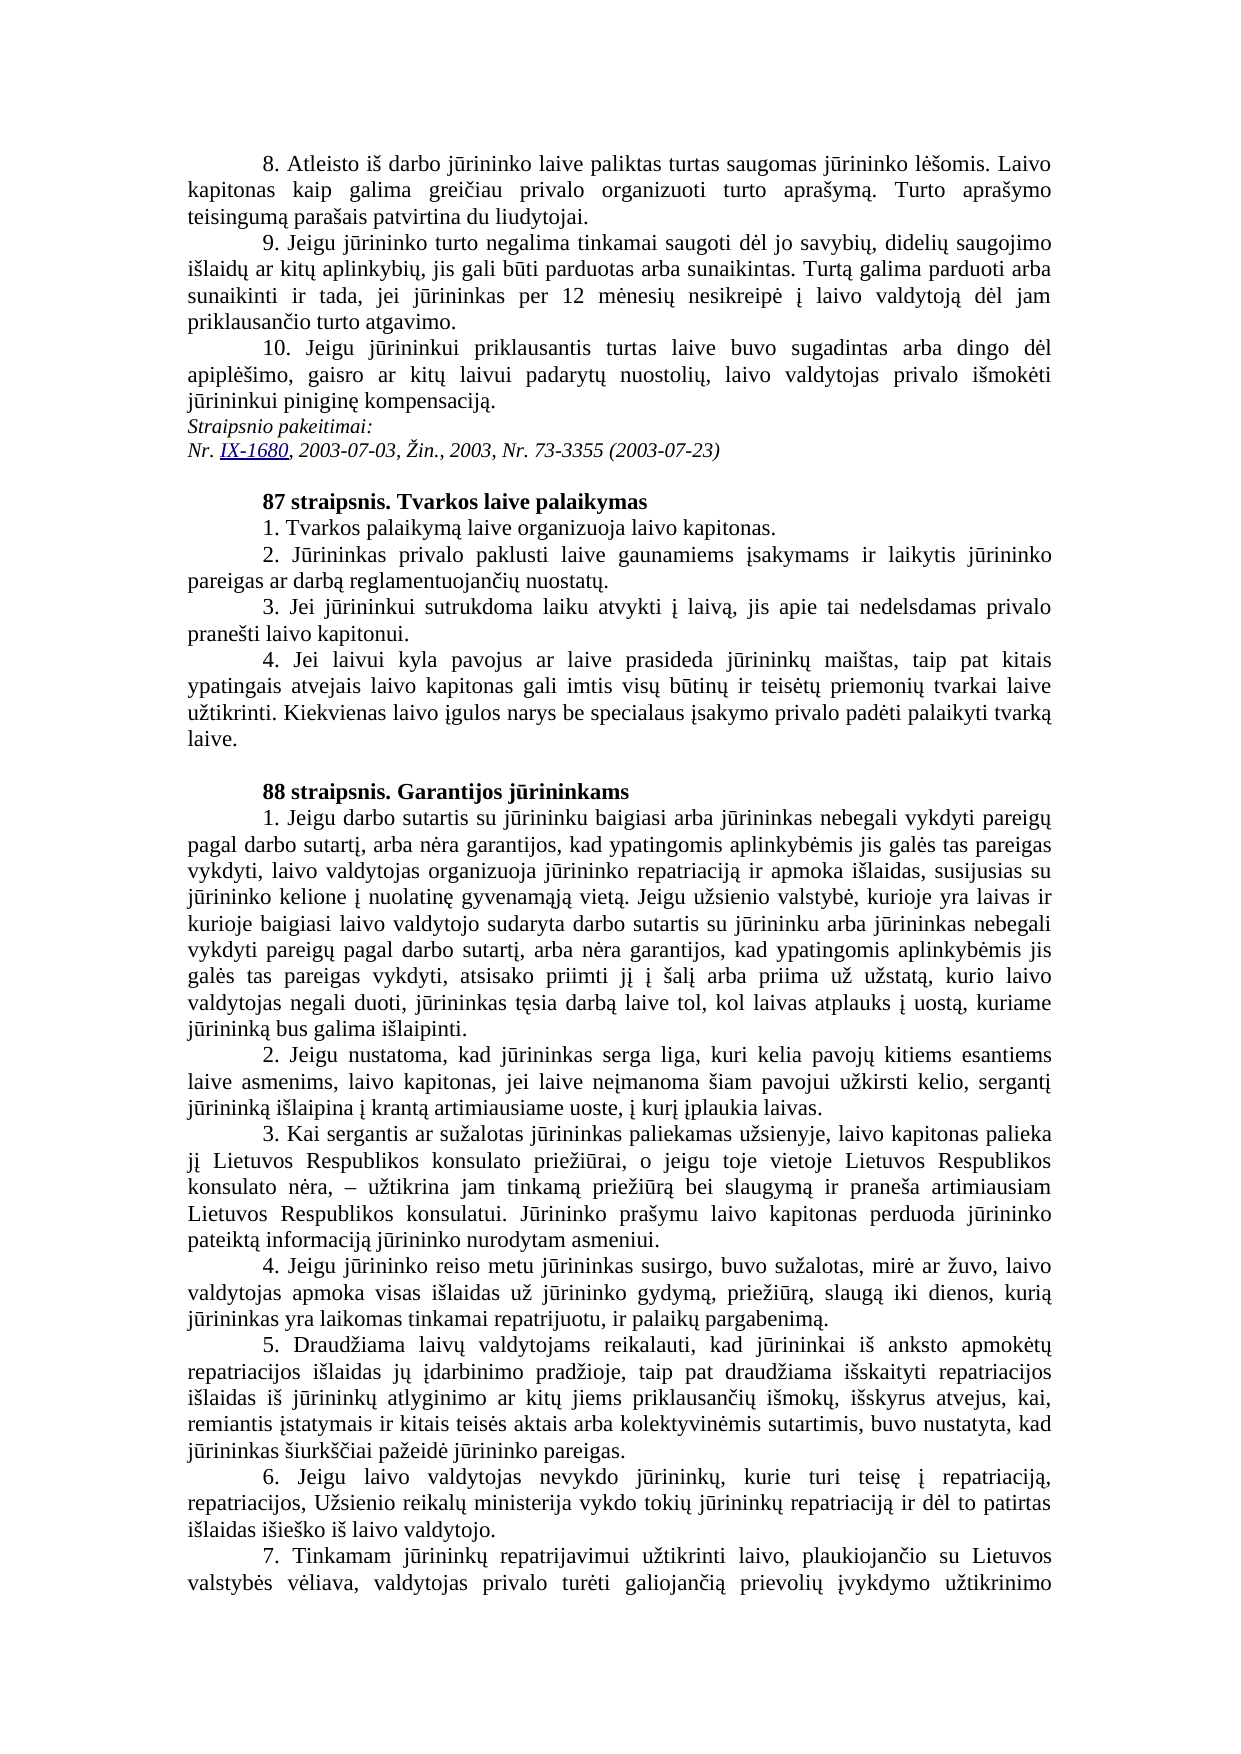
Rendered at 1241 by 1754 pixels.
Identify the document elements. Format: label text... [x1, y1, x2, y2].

text 8. Atleisto iš darbo jūrininko laive paliktas turtas saugomas jūrininko lėšomis. Laivo kapitonas kaip galima greičiau privalo organizuoti turto aprašymą. Turto aprašymo teisingumą parašais patvirtina du liudytojai. [187, 150, 1053, 229]
text 6. Jeigu laivo valdytojas nevykdo jūrininkų, kurie turi teisę į repatriaciją, repatriacijos, Užsienio reikalų ministerija vykdo tokių jūrininkų repatriaciją ir dėl to patirtas išlaidas išieško iš laivo valdytojo. [187, 1463, 1053, 1542]
text 9. Jeigu jūrininko turto negalima tinkamai saugoti dėl jo savybių, didelių saugojimo išlaidų ar kitų aplinkybių, jis gali būti parduotas arba sunaikintas. Turtą galima parduoti arba sunaikinti ir tada, jei jūrininkas per 12 mėnesių nesikreipė į laivo valdytoją dėl jam priklausančio turto atgavimo. [187, 229, 1053, 334]
text 3. Jei jūrininkui sutrukdoma laiku atvykti į laivą, jis apie tai nedelsdamas privalo pranešti laivo kapitonui. [187, 593, 1053, 646]
text 1. Tvarkos palaikymą laive organizuoja laivo kapitonas. [187, 514, 1053, 541]
text Nr. IX-1680, 2003-07-03, Žin., 2003, Nr. 73-3355 (2003-07-23) [187, 438, 1053, 462]
text 3. Kai sergantis ar sužalotas jūrininkas paliekamas užsienyje, laivo kapitonas palieka jį Lietuvos Respublikos konsulato priežiūrai, o jeigu toje vietoje Lietuvos Respublikos konsulato nėra, – užtikrina jam tinkamą priežiūrą bei slaugymą ir praneša artimiausiam Lietuvos Respublikos konsulatui. Jūrininko prašymu laivo kapitonas perduoda jūrininko pateiktą informaciją jūrininko nurodytam asmeniui. [187, 1121, 1053, 1252]
text Straipsnio pakeitimai: [187, 413, 1053, 438]
text 2. Jūrininkas privalo paklusti laive gaunamiems įsakymams ir laikytis jūrininko pareigas ar darbą reglamentuojančių nuostatų. [187, 541, 1053, 593]
text 4. Jeigu jūrininko reiso metu jūrininkas susirgo, buvo sužalotas, mirė ar žuvo, laivo valdytojas apmoka visas išlaidas už jūrininko gydymą, priežiūrą, slaugą iki dienos, kurią jūrininkas yra laikomas tinkamai repatrijuotu, ir palaikų pargabenimą. [187, 1252, 1053, 1331]
text 2. Jeigu nustatoma, kad jūrininkas serga liga, kuri kelia pavojų kitiems esantiems laive asmenims, laivo kapitonas, jei laive neįmanoma šiam pavojui užkirsti kelio, sergantį jūrininką išlaipina į krantą artimiausiame uoste, į kurį įplaukia laivas. [187, 1041, 1053, 1121]
text 88 straipsnis. Garantijos jūrininkams [187, 778, 1053, 804]
text 4. Jei laivui kyla pavojus ar laive prasideda jūrininkų maištas, taip pat kitais ypatingais atvejais laivo kapitonas gali imtis visų būtinų ir teisėtų priemonių tvarkai laive užtikrinti. Kiekvienas laivo įgulos narys be specialaus įsakymo privalo padėti palaikyti tvarką laive. [187, 646, 1053, 752]
text 10. Jeigu jūrininkui priklausantis turtas laive buvo sugadintas arba dingo dėl apiplėšimo, gaisro ar kitų laivui padarytų nuostolių, laivo valdytojas privalo išmokėti jūrininkui piniginę kompensaciją. [187, 334, 1053, 413]
text 7. Tinkamam jūrininkų repatrijavimui užtikrinti laivo, plaukiojančio su Lietuvos valstybės vėliava, valdytojas privalo turėti galiojančią prievolių įvykdymo užtikrinimo [187, 1542, 1053, 1595]
text 87 straipsnis. Tvarkos laive palaikymas [187, 488, 1053, 514]
text 5. Draudžiama laivų valdytojams reikalauti, kad jūrininkai iš anksto apmokėtų repatriacijos išlaidas jų įdarbinimo pradžioje, taip pat draudžiama išskaityti repatriacijos išlaidas iš jūrininkų atlyginimo ar kitų jiems priklausančių išmokų, išskyrus atvejus, kai, remiantis įstatymais ir kitais teisės aktais arba kolektyvinėmis sutartimis, buvo nustatyta, kad jūrininkas šiurkščiai pažeidė jūrininko pareigas. [187, 1331, 1053, 1463]
text 1. Jeigu darbo sutartis su jūrininku baigiasi arba jūrininkas nebegali vykdyti pareigų pagal darbo sutartį, arba nėra garantijos, kad ypatingomis aplinkybėmis jis galės tas pareigas vykdyti, laivo valdytojas organizuoja jūrininko repatriaciją ir apmoka išlaidas, susijusias su jūrininko kelione į nuolatinę gyvenamąją vietą. Jeigu užsienio valstybė, kurioje yra laivas ir kurioje baigiasi laivo valdytojo sudaryta darbo sutartis su jūrininku arba jūrininkas nebegali vykdyti pareigų pagal darbo sutartį, arba nėra garantijos, kad ypatingomis aplinkybėmis jis galės tas pareigas vykdyti, atsisako priimti jį į šalį arba priima už užstatą, kurio laivo valdytojas negali duoti, jūrininkas tęsia darbą laive tol, kol laivas atplauks į uostą, kuriame jūrininką bus galima išlaipinti. [187, 804, 1053, 1041]
